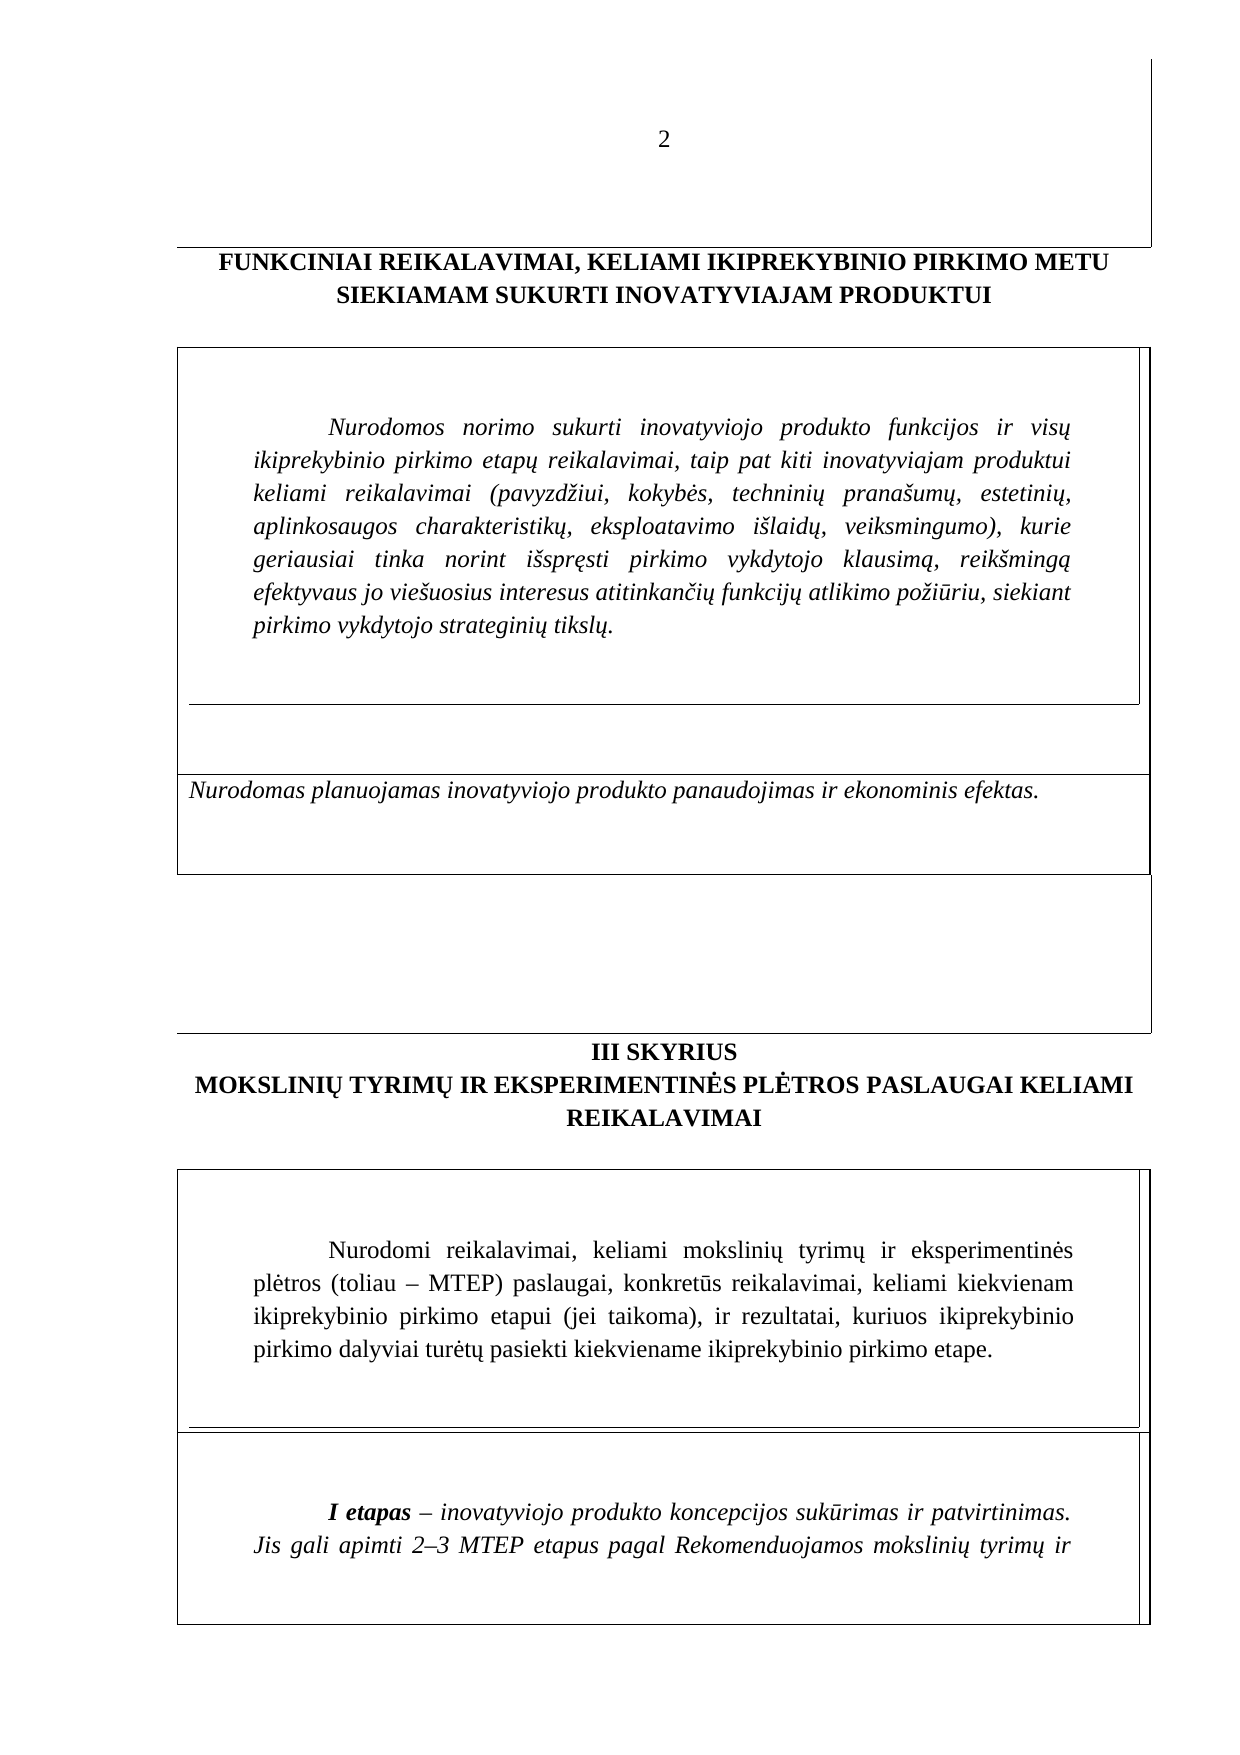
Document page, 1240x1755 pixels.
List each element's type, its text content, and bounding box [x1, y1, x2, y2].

table_header Nurodomi reikalavimai, keliami mokslinių tyrimų ir eksperimentinės plėtros (toliau – MTEP) paslaugai, konkretūs reikalavimai, keliami kiekvienam ikiprekybinio pirkimo etapui (jei taikoma), ir rezultatai, kuriuos ikiprekybinio pirkimo dalyviai turėtų pasiekti kiekviename ikiprekybinio pirkimo etape. [178, 1170, 1149, 1432]
text III SKYRIUS [177, 1037, 1151, 1066]
table_cell Nurodomas planuojamas inovatyviojo produkto panaudojimas ir ekonominis efektas. [178, 775, 1149, 874]
table_cell I etapas – inovatyviojo produkto koncepcijos sukūrimas ir patvirtinimas. Jis gali apimti 2–3 MTEP etapus pagal Rekomenduojamos mokslinių tyrimų ir [178, 1433, 1139, 1624]
text MOKSLINIŲ TYRIMŲ IR EKSPERIMENTINĖS PLĖTROS PASLAUGAI KELIAMI REIKALAVIMAI [177, 1070, 1151, 1132]
text FUNKCINIAI REIKALAVIMAI, KELIAMI IKIPREKYBINIO PIRKIMO METU SIEKIAMAM SUKURTI INOVATYVIAJAM PRODUKTUI [177, 247, 1151, 309]
table_header Nurodomos norimo sukurti inovatyviojo produkto funkcijos ir visų ikiprekybinio pirkimo etapų reikalavimai, taip pat kiti inovatyviajam produktui keliami reikalavimai (pavyzdžiui, kokybės, techninių pranašumų, estetinių, aplinkosaugos charakteristikų, eksploatavimo išlaidų, veiksmingumo), kurie geriausiai tinka norint išspręsti pirkimo vykdytojo klausimą, reikšmingą efektyvaus jo viešuosius interesus atitinkančių funkcijų atlikimo požiūriu, siekiant pirkimo vykdytojo strateginių tikslų. [178, 348, 1149, 774]
